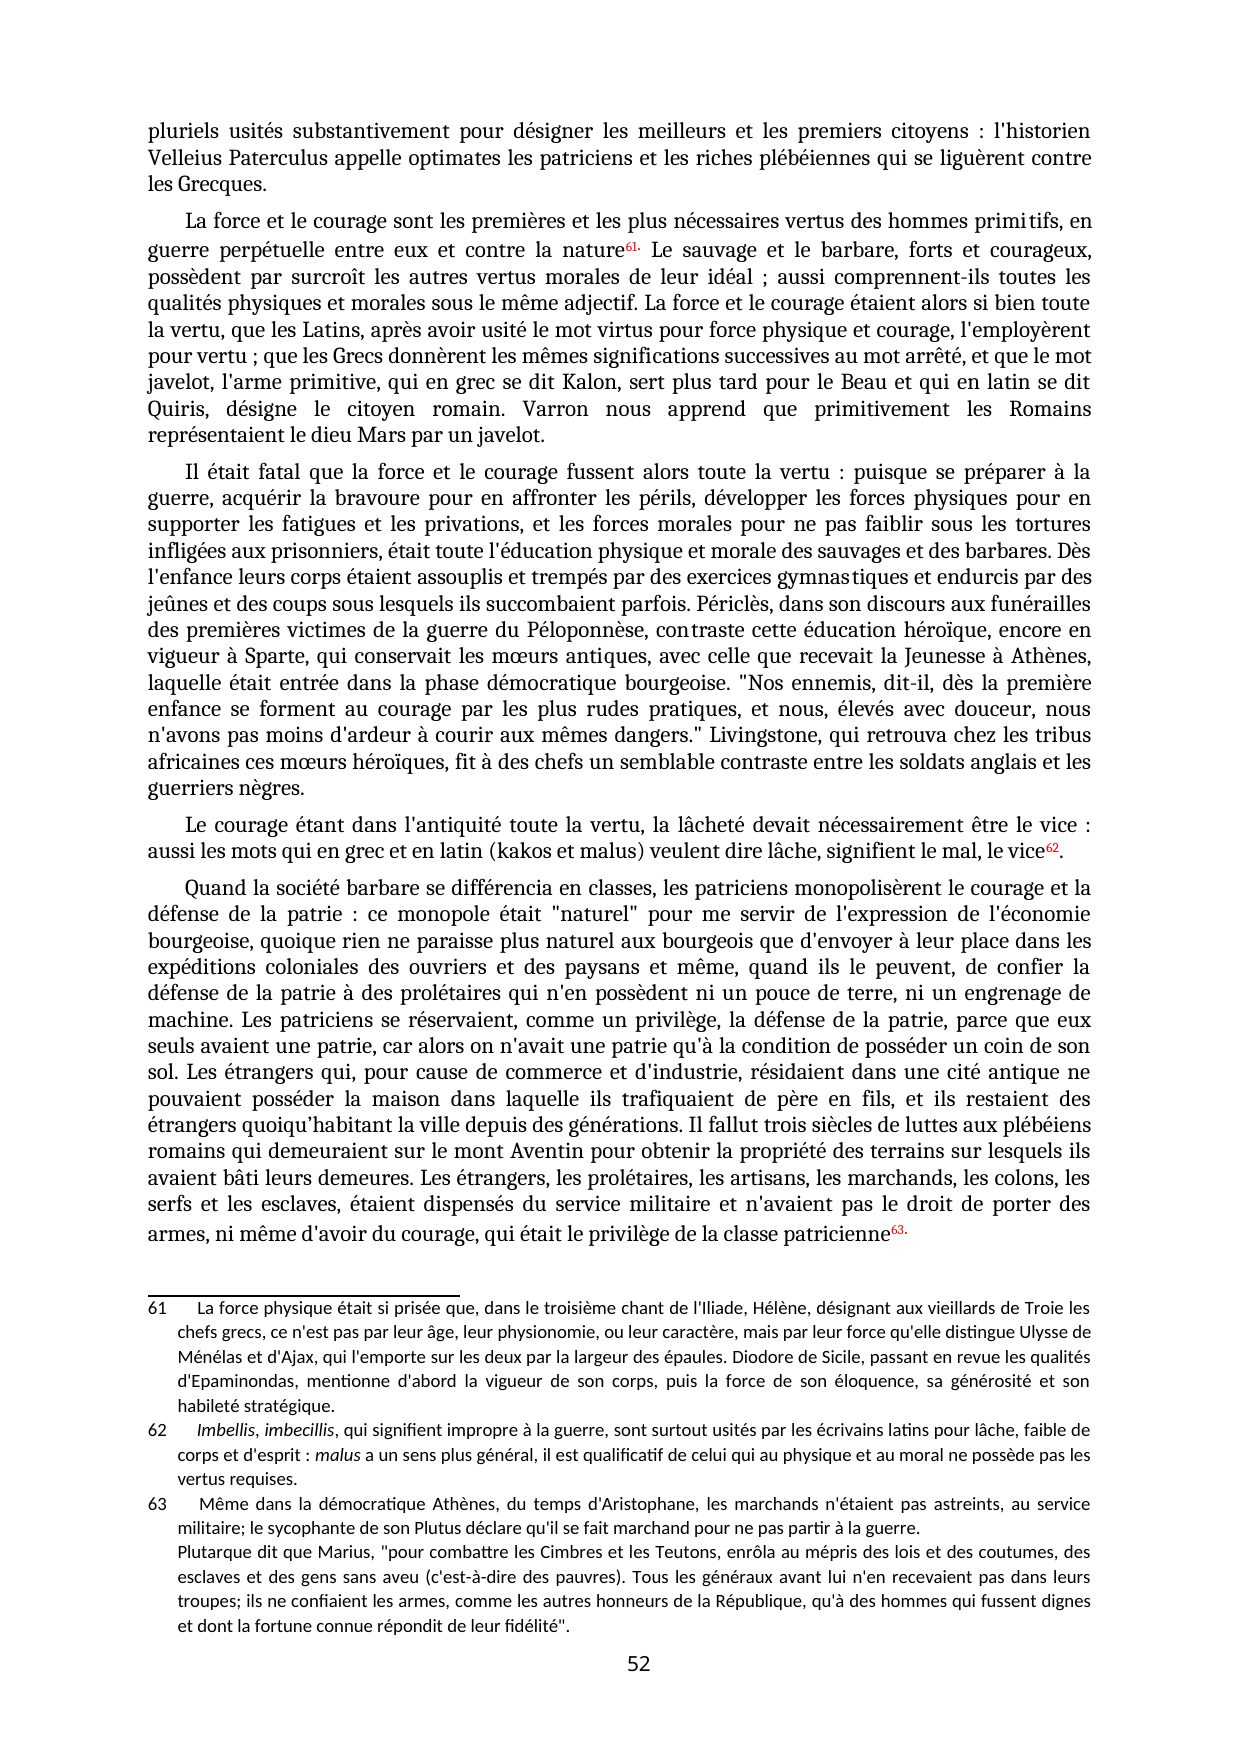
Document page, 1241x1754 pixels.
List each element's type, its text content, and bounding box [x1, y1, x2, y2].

text Quand la société barbare se différencia en classes, les patriciens monopolisèrent le courage et la défense de la patrie : ce monopole était "naturel" pour me servir de l'expression de l'économie bourgeoise, quoique rien ne paraisse plus naturel aux bourgeois que d'envoyer à leur place dans les expéditions coloniales des ouvriers et des paysans et même, quand ils le peuvent, de confier la défense de la patrie à des prolétaires qui n'en possèdent ni un pouce de terre, ni un engrenage de machine. Les patriciens se réservaient, comme un privilège, la défense de la patrie, parce que eux seuls avaient une patrie, car alors on n'avait une patrie qu'à la condition de posséder un coin de son sol. Les étrangers qui, pour cause de commerce et d'industrie, résidaient dans une cité antique ne pouvaient posséder la maison dans laquelle ils trafiquaient de père en fils, et ils restaient des étrangers quoiqu’habitant la ville depuis des générations. Il fallut trois siècles de luttes aux plébéiens romains qui demeuraient sur le mont Aventin pour obtenir la propriété des terrains sur lesquels ils avaient bâti leurs demeures. Les étrangers, les prolétaires, les artisans, les marchands, les colons, les serfs et les esclaves, étaient dispensés du service militaire et n'avaient pas le droit de porter des armes, ni même d'avoir du courage, qui était le privilège de la classe patricienne. [148, 875, 1093, 1247]
text La force et le courage sont les premières et les plus nécessaires vertus des hommes primi­tifs, en guerre perpétuelle entre eux et contre la nature. Le sauvage et le barbare, forts et courageux, possèdent par surcroît les autres vertus morales de leur idéal ; aussi comprennent-ils toutes les qualités physiques et morales sous le même adjectif. La force et le courage étaient alors si bien toute la vertu, que les Latins, après avoir usité le mot virtus pour force physique et courage, l'employèrent pour vertu ; que les Grecs donnèrent les mêmes signifi­cations successives au mot arrêté, et que le mot javelot, l'arme primitive, qui en grec se dit Kalon, sert plus tard pour le Beau et qui en latin se dit Quiris, désigne le citoyen romain. Varron nous apprend que primitivement les Romains représentaient le dieu Mars par un javelot. [148, 208, 1093, 448]
text pluriels usités substantivement pour désigner les meilleurs et les premiers citoyens : l'historien Velleius Paterculus appelle optimates les patriciens et les riches plébéiennes qui se liguèrent contre les Grecques. [148, 118, 1093, 197]
text Plutarque dit que Marius, "pour combattre les Cimbres et les Teutons, enrôla au mépris des lois et des coutumes, des esclaves et des gens sans aveu (c'est-à-dire des pauvres). Tous les généraux avant lui n'en recevaient pas dans leurs troupes; ils ne confiaient les armes, comme les autres honneurs de la République, qu'à des hommes qui fussent dignes et dont la fortune connue répondit de leur fidélité". [148, 1541, 1093, 1637]
text Même dans la démocratique Athènes, du temps d'Aristophane, les marchands n'étaient pas astreints, au service militaire; le sycophante de son Plutus déclare qu'il se fait marchand pour ne pas partir à la guerre. [148, 1492, 1093, 1539]
text Il était fatal que la force et le courage fussent alors toute la vertu : puisque se préparer à la guerre, acquérir la bravoure pour en affronter les périls, développer les forces physiques pour en supporter les fatigues et les privations, et les forces morales pour ne pas faiblir sous les tortures infligées aux prisonniers, était toute l'éducation physique et morale des sauvages et des barbares. Dès l'enfance leurs corps étaient assouplis et trempés par des exercices gymnas­tiques et endurcis par des jeûnes et des coups sous lesquels ils succombaient parfois. Périclès, dans son discours aux funérailles des premières victimes de la guerre du Péloponnèse, con­traste cette éducation héroïque, encore en vigueur à Sparte, qui conservait les mœurs anti­ques, avec celle que recevait la Jeunesse à Athènes, laquelle était entrée dans la phase démo­cra­tique bourgeoise. "Nos ennemis, dit-il, dès la première enfance se forment au courage par les plus rudes pratiques, et nous, élevés avec douceur, nous n'avons pas moins d'ardeur à courir aux mêmes dangers." Livingstone, qui retrouva chez les tribus africaines ces mœurs héroïques, fit à des chefs un semblable contraste entre les soldats anglais et les guerriers nègres. [148, 458, 1093, 801]
text Imbellis, imbecillis, qui signifient impropre à la guerre, sont surtout usités par les écrivains latins pour lâche, faible de corps et d'esprit : malus a un sens plus général, il est qualificatif de celui qui au physique et au moral ne possède pas les vertus requises. [148, 1418, 1093, 1490]
text La force physique était si prisée que, dans le troisième chant de l'Iliade, Hélène, désignant aux vieillards de Troie les chefs grecs, ce n'est pas par leur âge, leur physionomie, ou leur caractère, mais par leur force qu'elle distingue Ulysse de Ménélas et d'Ajax, qui l'emporte sur les deux par la largeur des épaules. Diodore de Sicile, passant en revue les qualités d'Epaminondas, mentionne d'abord la vigueur de son corps, puis la force de son éloquence, sa générosité et son habileté stratégique. [148, 1296, 1093, 1417]
text Le courage étant dans l'antiquité toute la vertu, la lâcheté devait nécessairement être le vice : aussi les mots qui en grec et en latin (kakos et malus) veulent dire lâche, signifient le mal, le vice. [148, 812, 1093, 864]
